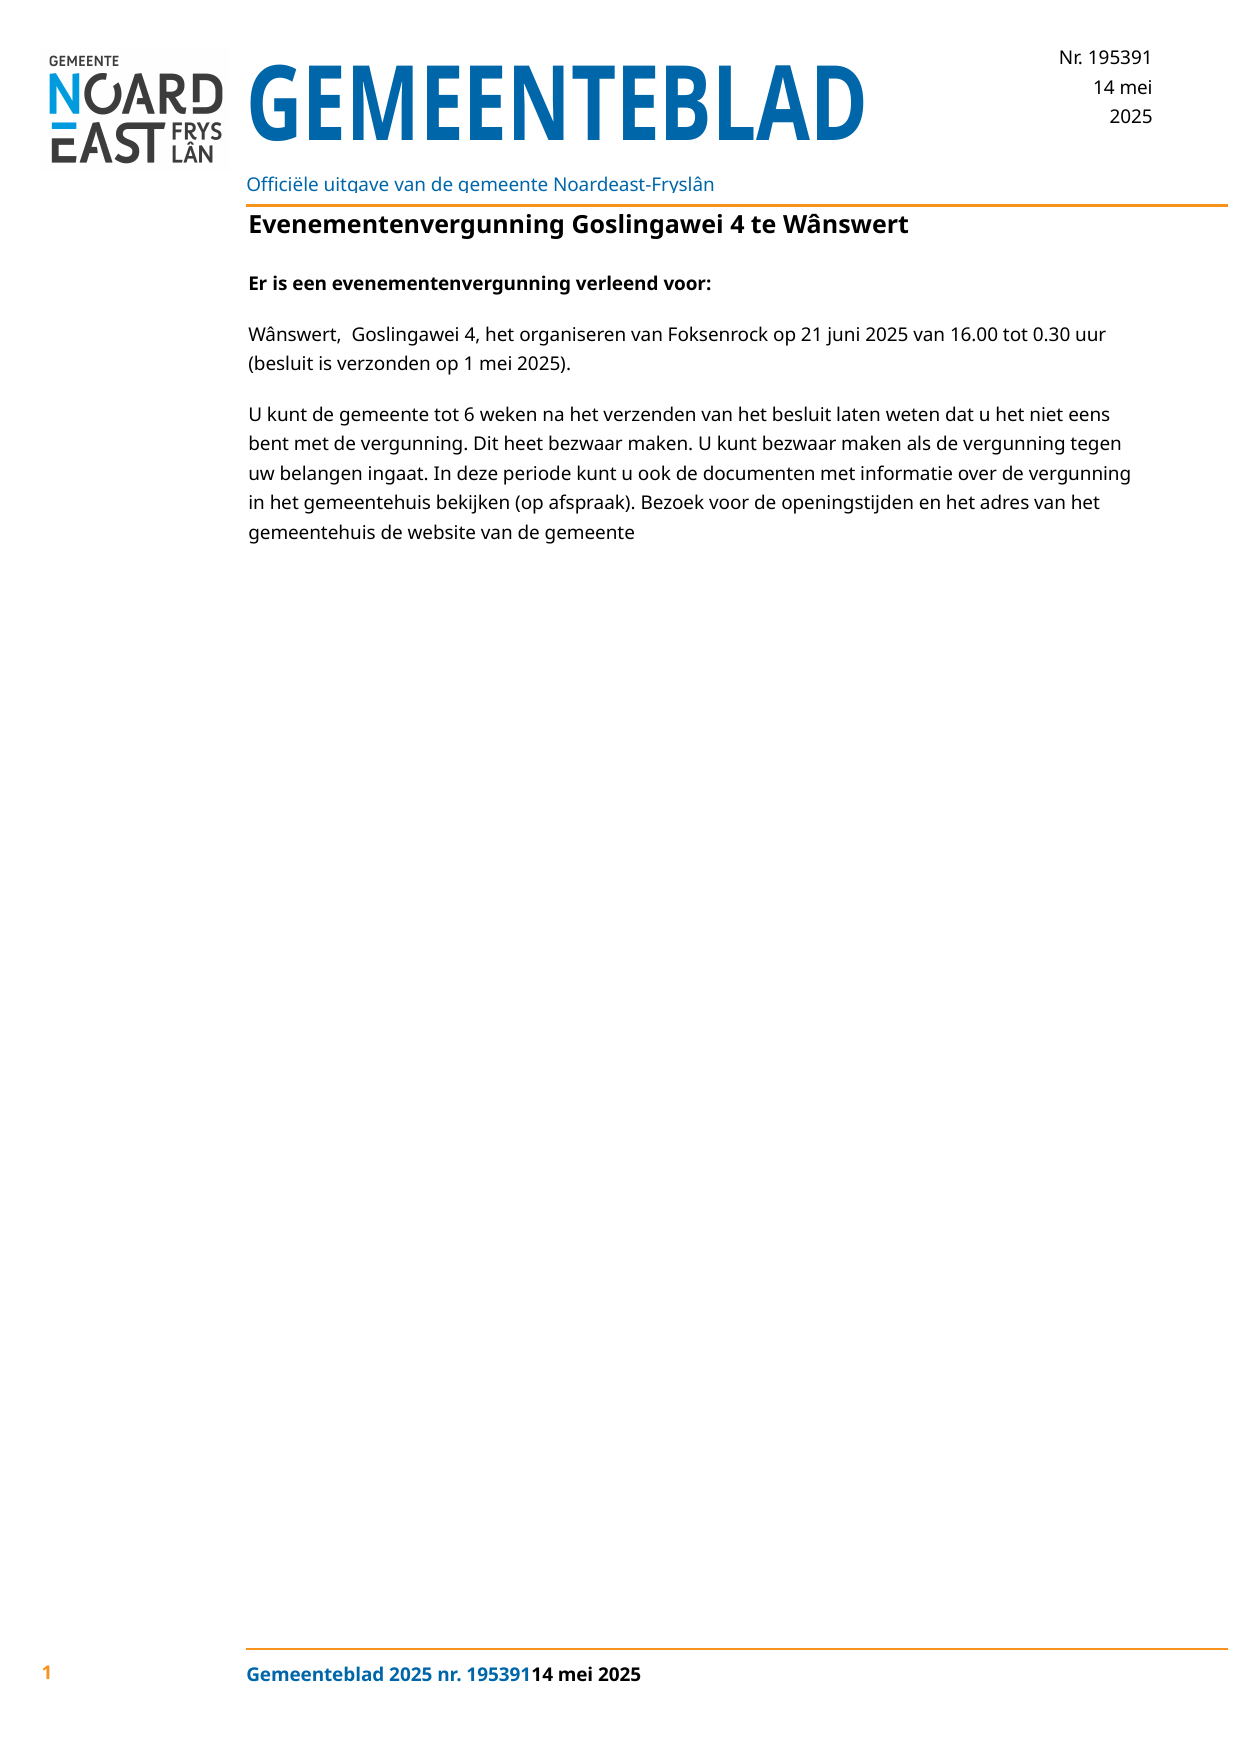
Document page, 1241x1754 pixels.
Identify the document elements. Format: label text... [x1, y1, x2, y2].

text Wânswert, Goslingawei 4, het organiseren van Foksenrock op 21 juni 2025 van 16.00 tot 0.30 uur (besluit is verzonden op 1 mei 2025). [248, 321, 1152, 376]
picture [41, 47, 231, 172]
text Evenementenvergunning Goslingawei 4 te Wânswert [248, 207, 1152, 241]
text U kunt de gemeente tot 6 weken na het verzenden van het besluit laten weten dat u het niet eens bent met de vergunning. Dit heet bezwaar maken. U kunt bezwaar maken als de vergunning tegen uw belangen ingaat. In deze periode kunt u ook de documenten met informatie over de vergunning in het gemeentehuis bekijken (op afspraak). Bezoek voor de openingstijden en het adres van het gemeentehuis de website van de gemeente [248, 401, 1152, 545]
text Er is een evenementenvergunning verleend voor: [248, 270, 1152, 296]
